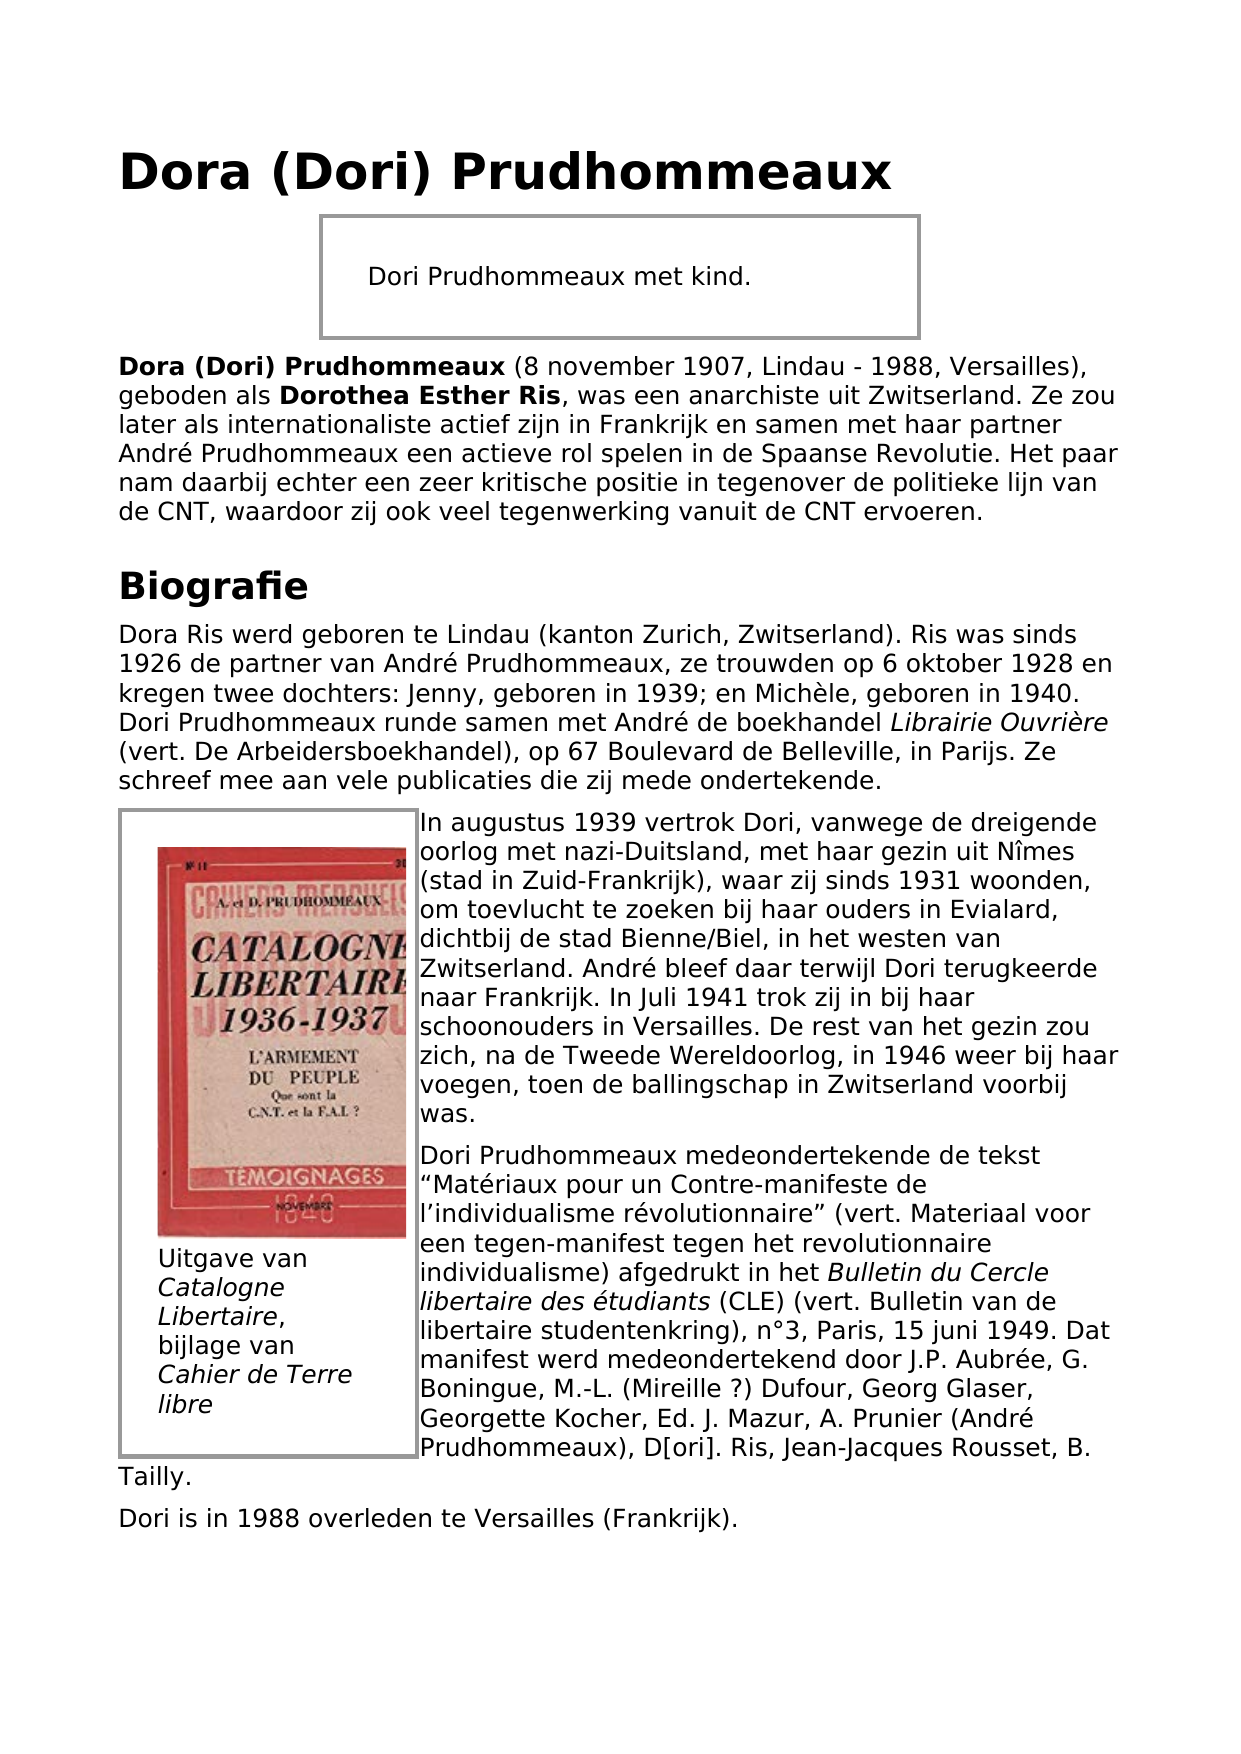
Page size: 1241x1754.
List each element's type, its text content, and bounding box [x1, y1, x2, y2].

table_header Dori Prudhommeaux met kind. [332, 227, 908, 327]
text Dora (Dori) Prudhommeaux (8 november 1907, Lindau - 1988, Versailles), geboden als Dorothea Esther Ris, was een anarchiste uit Zwitserland. Ze zou later als internationaliste actief zijn in Frankrijk en samen met haar partner André Prudhommeaux een actieve rol spelen in de Spaanse Revolutie. Het paar nam daarbij echter een zeer kritische positie in tegenover de politieke lijn van de CNT, waardoor zij ook veel tegenwerking vanuit de CNT ervoeren. [118, 214, 1122, 527]
subtitle Dora (Dori) Prudhommeaux [118, 143, 1122, 201]
text In augustus 1939 vertrok Dori, vanwege de dreigende oorlog met nazi-Duitsland, met haar gezin uit Nîmes (stad in Zuid-Frankrijk), waar zij sinds 1931 woonden, om toevlucht te zoeken bij haar ouders in Evialard, dichtbij de stad Bienne/Biel, in het westen van Zwitserland. André bleef daar terwijl Dori terugkeerde naar Frankrijk. In Juli 1941 trok zij in bij haar schoonouders in Versailles. De rest van het gezin zou zich, na de Tweede Wereldoorlog, in 1946 weer bij haar voegen, toen de ballingschap in Zwitserland voorbij was. [419, 808, 1122, 1129]
text Dora Ris werd geboren te Lindau (kanton Zurich, Zwitserland). Ris was sinds 1926 de partner van André Prudhommeaux, ze trouwden op 6 oktober 1928 en kregen twee dochters: Jenny, geboren in 1939; en Michèle, geboren in 1940. Dori Prudhommeaux runde samen met André de boekhandel Librairie Ouvrière (vert. De Arbeidersboekhandel), op 67 Boulevard de Belleville, in Parijs. Ze schreef mee aan vele publicaties die zij mede ondertekende. [118, 620, 1122, 795]
text Dori Prudhommeaux medeondertekende de tekst “Matériaux pour un Contre-manifeste de l’individualisme révolutionnaire” (vert. Materiaal voor een tegen-manifest tegen het revolutionnaire individualisme) afgedrukt in het Bulletin du Cercle libertaire des étudiants (CLE) (vert. Bulletin van de libertaire studentenkring), n°3, Paris, 15 juni 1949. Dat manifest werd medeondertekend door J.P. Aubrée, G. Boningue, M.-L. (Mireille ?) Dufour, Georg Glaser, Georgette Kocher, Ed. J. Mazur, A. Prunier (André Prudhommeaux), D[ori]. Ris, Jean-Jacques Rousset, B. Tailly. [118, 1141, 1122, 1491]
table_header Uitgave van Catalogne Libertaire, bijlage van Cahier de Terre libre [122, 812, 406, 1454]
subtitle Biografie [118, 564, 1122, 608]
picture [157, 847, 407, 1239]
text Dori is in 1988 overleden te Versailles (Frankrijk). [118, 1504, 1122, 1533]
